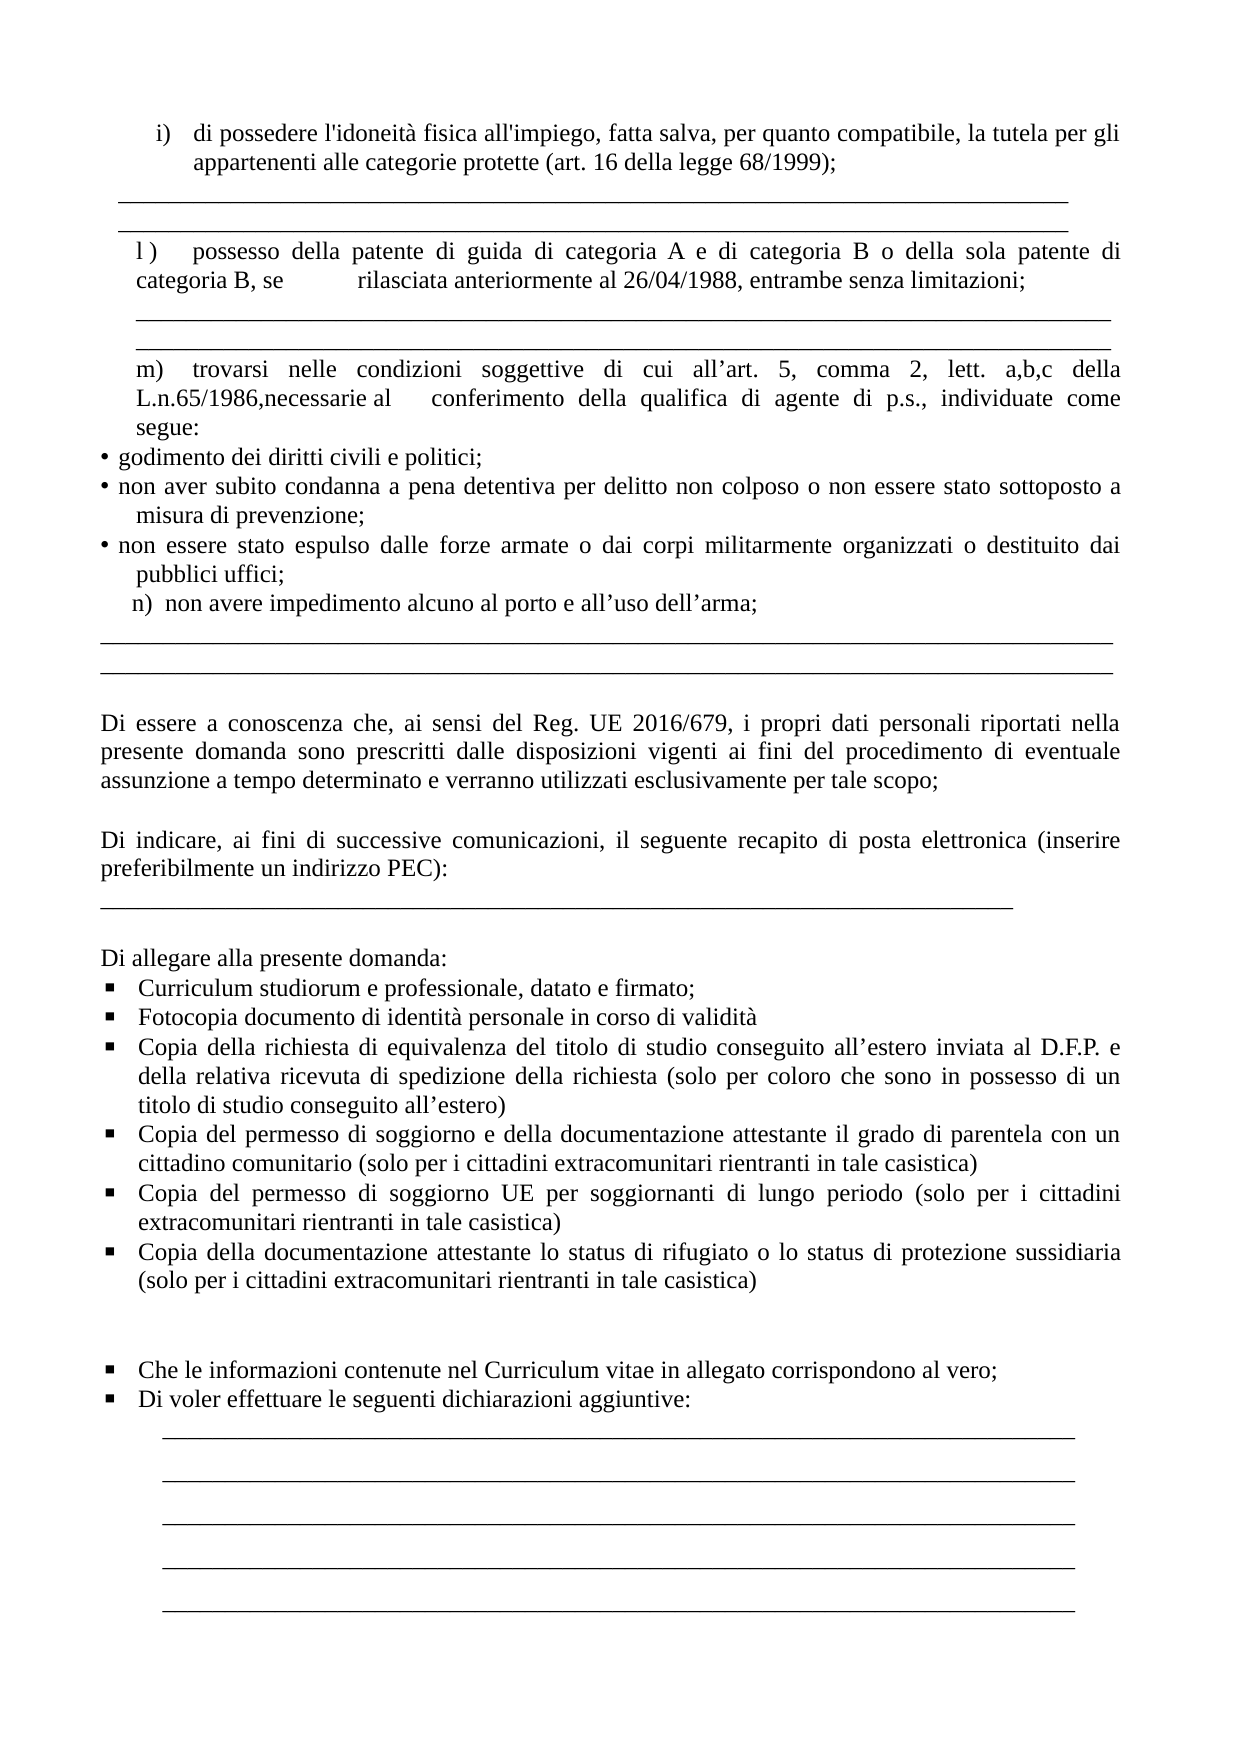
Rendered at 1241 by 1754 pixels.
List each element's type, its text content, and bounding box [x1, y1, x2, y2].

text ______________________________________________________________________________ [100, 295, 1122, 323]
list Copia della documentazione attestante lo status di rifugiato o lo status di protezione sussidiaria (solo per i cittadini extracomunitari rientranti in tale casistica) [100, 1237, 1122, 1294]
list m) trovarsi nelle condizioni soggettive di cui all’art. 5, comma 2, lett. a,b,c della L.n.65/1986,necessarie al conferimento della qualifica di agente di p.s., individuate come segue: [100, 354, 1122, 441]
list Di voler effettuare le seguenti dichiarazioni aggiuntive: [100, 1384, 1122, 1413]
list di possedere l'idoneità fisica all'impiego, fatta salva, per quanto compatibile, la tutela per gli appartenenti alle categorie protette (art. 16 della legge 68/1999); [156, 118, 1122, 176]
text _________________________________________________________________________ [162, 1456, 1122, 1485]
list Di essere a conoscenza che, ai sensi del Reg. UE 2016/679, i propri dati personali riportati nella presente domanda sono prescritti dalle disposizioni vigenti ai fini del procedimento di eventuale assunzione a tempo determinato e verranno utilizzati esclusivamente per tale scopo; [100, 708, 1122, 794]
list _________________________________________________________________________________ [100, 648, 1122, 677]
list Copia del permesso di soggiorno e della documentazione attestante il grado di parentela con un cittadino comunitario (solo per i cittadini extracomunitari rientranti in tale casistica) [100, 1119, 1122, 1177]
list Di indicare, ai fini di successive comunicazioni, il seguente recapito di posta elettronica (inserire preferibilmente un indirizzo PEC): [100, 825, 1122, 882]
list non aver subito condanna a pena detentiva per delitto non colposo o non essere stato sottoposto a misura di prevenzione; [100, 471, 1122, 529]
text ____________________________________________________________________________ [118, 206, 1122, 235]
text _________________________________________________________________________ [162, 1499, 1122, 1528]
list _________________________________________________________________________ [100, 883, 1122, 912]
list Copia del permesso di soggiorno UE per soggiornanti di lungo periodo (solo per i cittadini extracomunitari rientranti in tale casistica) [100, 1178, 1122, 1236]
text _________________________________________________________________________ [162, 1543, 1122, 1571]
list Curriculum studiorum e professionale, datato e firmato; [100, 973, 1122, 1001]
text ______________________________________________________________________________ [100, 324, 1122, 353]
list l ) possesso della patente di guida di categoria A e di categoria B o della sola patente di categoria B, se rilasciata anteriormente al 26/04/1988, entrambe senza limitazioni; [100, 236, 1122, 294]
text _________________________________________________________________________ [162, 1413, 1122, 1442]
text ____________________________________________________________________________ [118, 177, 1122, 205]
list Di allegare alla presente domanda: [100, 943, 1122, 972]
list n) non avere impedimento alcuno al porto e all’uso dell’arma; [100, 588, 1122, 617]
list _________________________________________________________________________________ [100, 618, 1122, 647]
list Fotocopia documento di identità personale in corso di validità [100, 1002, 1122, 1031]
list godimento dei diritti civili e politici; [100, 442, 1122, 470]
list Copia della richiesta di equivalenza del titolo di studio conseguito all’estero inviata al D.F.P. e della relativa ricevuta di spedizione della richiesta (solo per coloro che sono in possesso di un titolo di studio conseguito all’estero) [100, 1032, 1122, 1118]
list Che le informazioni contenute nel Curriculum vitae in allegato corrispondono al vero; [100, 1355, 1122, 1383]
text _________________________________________________________________________ [162, 1586, 1122, 1614]
list non essere stato espulso dalle forze armate o dai corpi militarmente organizzati o destituito dai pubblici uffici; [100, 530, 1122, 587]
